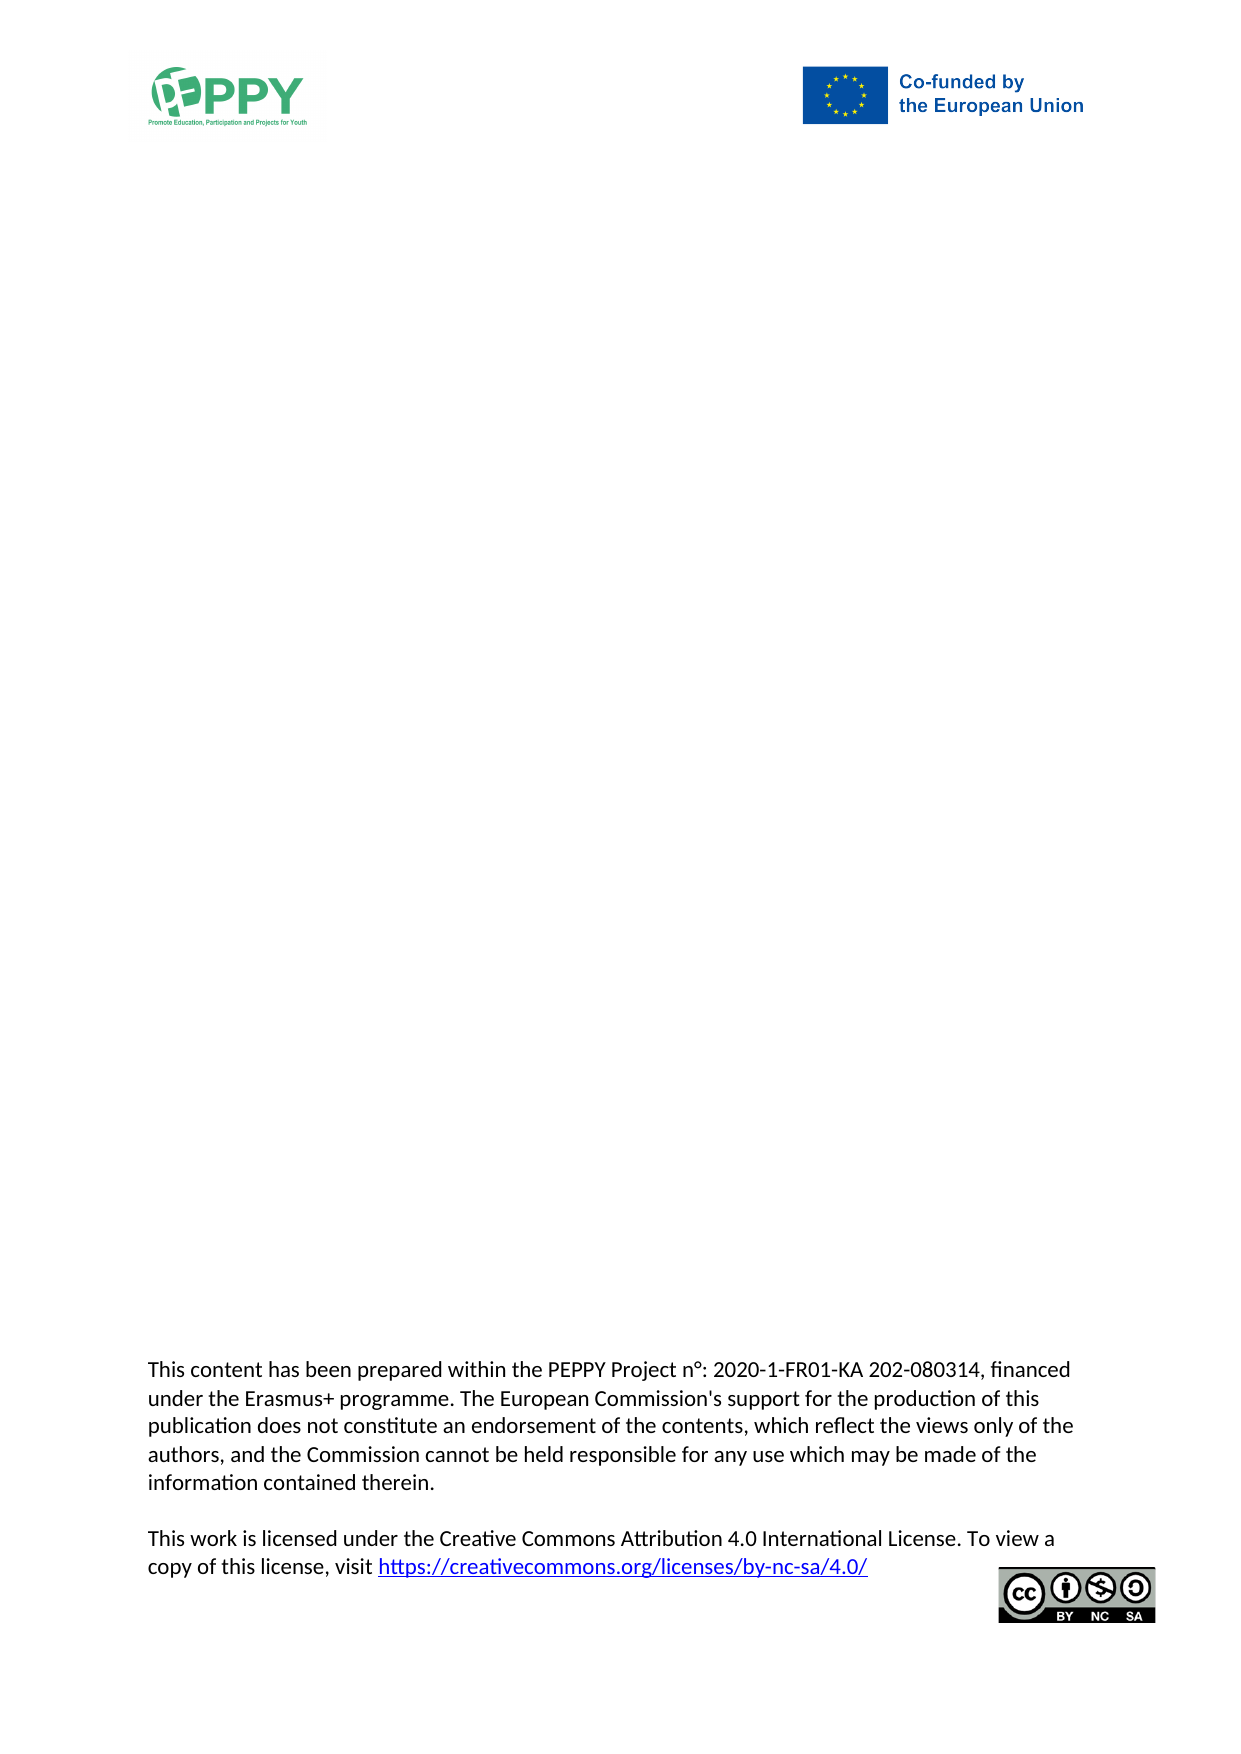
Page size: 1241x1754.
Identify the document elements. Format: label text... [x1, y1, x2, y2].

text This content has been prepared within the PEPPY Project n°: 2020-1-FR01-KA 202-080314, financed under the Erasmus+ programme. The European Commission's support for the production of this publication does not constitute an endorsement of the contents, which reflect the views only of the authors, and the Commission cannot be held responsible for any use which may be made of the information contained therein. [148, 1356, 1081, 1496]
text This work is licensed under the Creative Commons Attribution 4.0 International License. To view a copy of this license, visit https://creativecommons.org/licenses/by-nc-sa/4.0/ [148, 1524, 1081, 1580]
picture [127, 50, 328, 142]
picture [799, 64, 1105, 127]
picture [1014, 1567, 1157, 1624]
